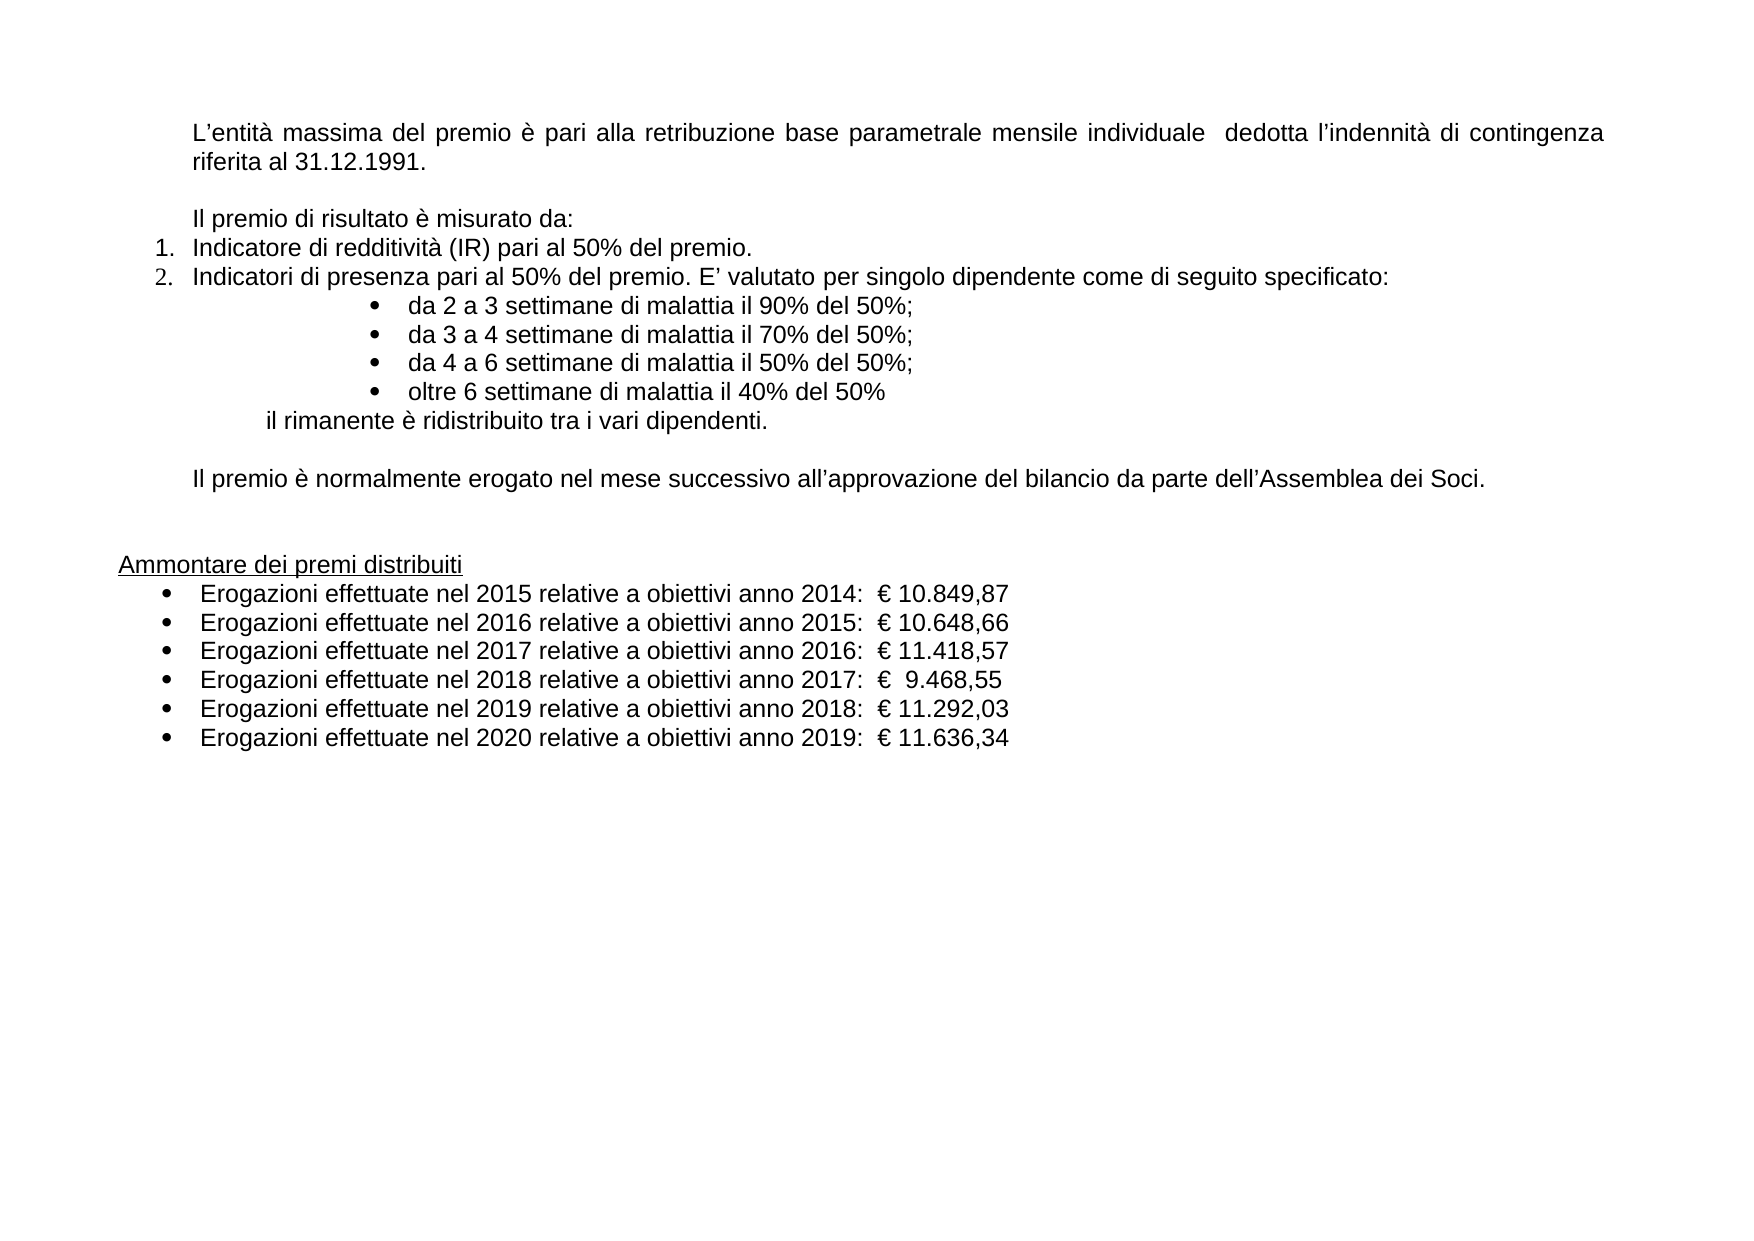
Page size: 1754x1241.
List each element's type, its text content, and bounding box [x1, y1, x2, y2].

list Erogazioni effettuate nel 2017 relative a obiettivi anno 2016: € 11.418,57 [162, 636, 1606, 665]
list Erogazioni effettuate nel 2015 relative a obiettivi anno 2014: € 10.849,87 [162, 579, 1606, 607]
list da 3 a 4 settimane di malattia il 70% del 50%; [370, 319, 1606, 348]
text Il premio di risultato è misurato da: [192, 204, 1606, 233]
text Il premio è normalmente erogato nel mese successivo all’approvazione del bilancio da parte dell’Assemblea dei Soci. [192, 464, 1606, 492]
list Erogazioni effettuate nel 2016 relative a obiettivi anno 2015: € 10.648,66 [162, 607, 1606, 636]
list Erogazioni effettuate nel 2018 relative a obiettivi anno 2017: € 9.468,55 [162, 665, 1606, 694]
list da 2 a 3 settimane di malattia il 90% del 50%; [370, 291, 1606, 319]
list oltre 6 settimane di malattia il 40% del 50% [370, 377, 1606, 406]
text Ammontare dei premi distribuiti [118, 550, 1606, 579]
text il rimanente è ridistribuito tra i vari dipendenti. [266, 406, 1606, 435]
list Indicatore di redditività (IR) pari al 50% del premio. [154, 233, 1606, 262]
list Indicatori di presenza pari al 50% del premio. E’ valutato per singolo dipendente come di seguito specificato: [154, 262, 1606, 291]
text L’entità massima del premio è pari alla retribuzione base parametrale mensile individuale dedotta l’indennità di contingenza riferita al 31.12.1991. [192, 118, 1606, 176]
list Erogazioni effettuate nel 2020 relative a obiettivi anno 2019: € 11.636,34 [162, 723, 1606, 752]
list Erogazioni effettuate nel 2019 relative a obiettivi anno 2018: € 11.292,03 [162, 694, 1606, 723]
list da 4 a 6 settimane di malattia il 50% del 50%; [370, 348, 1606, 377]
